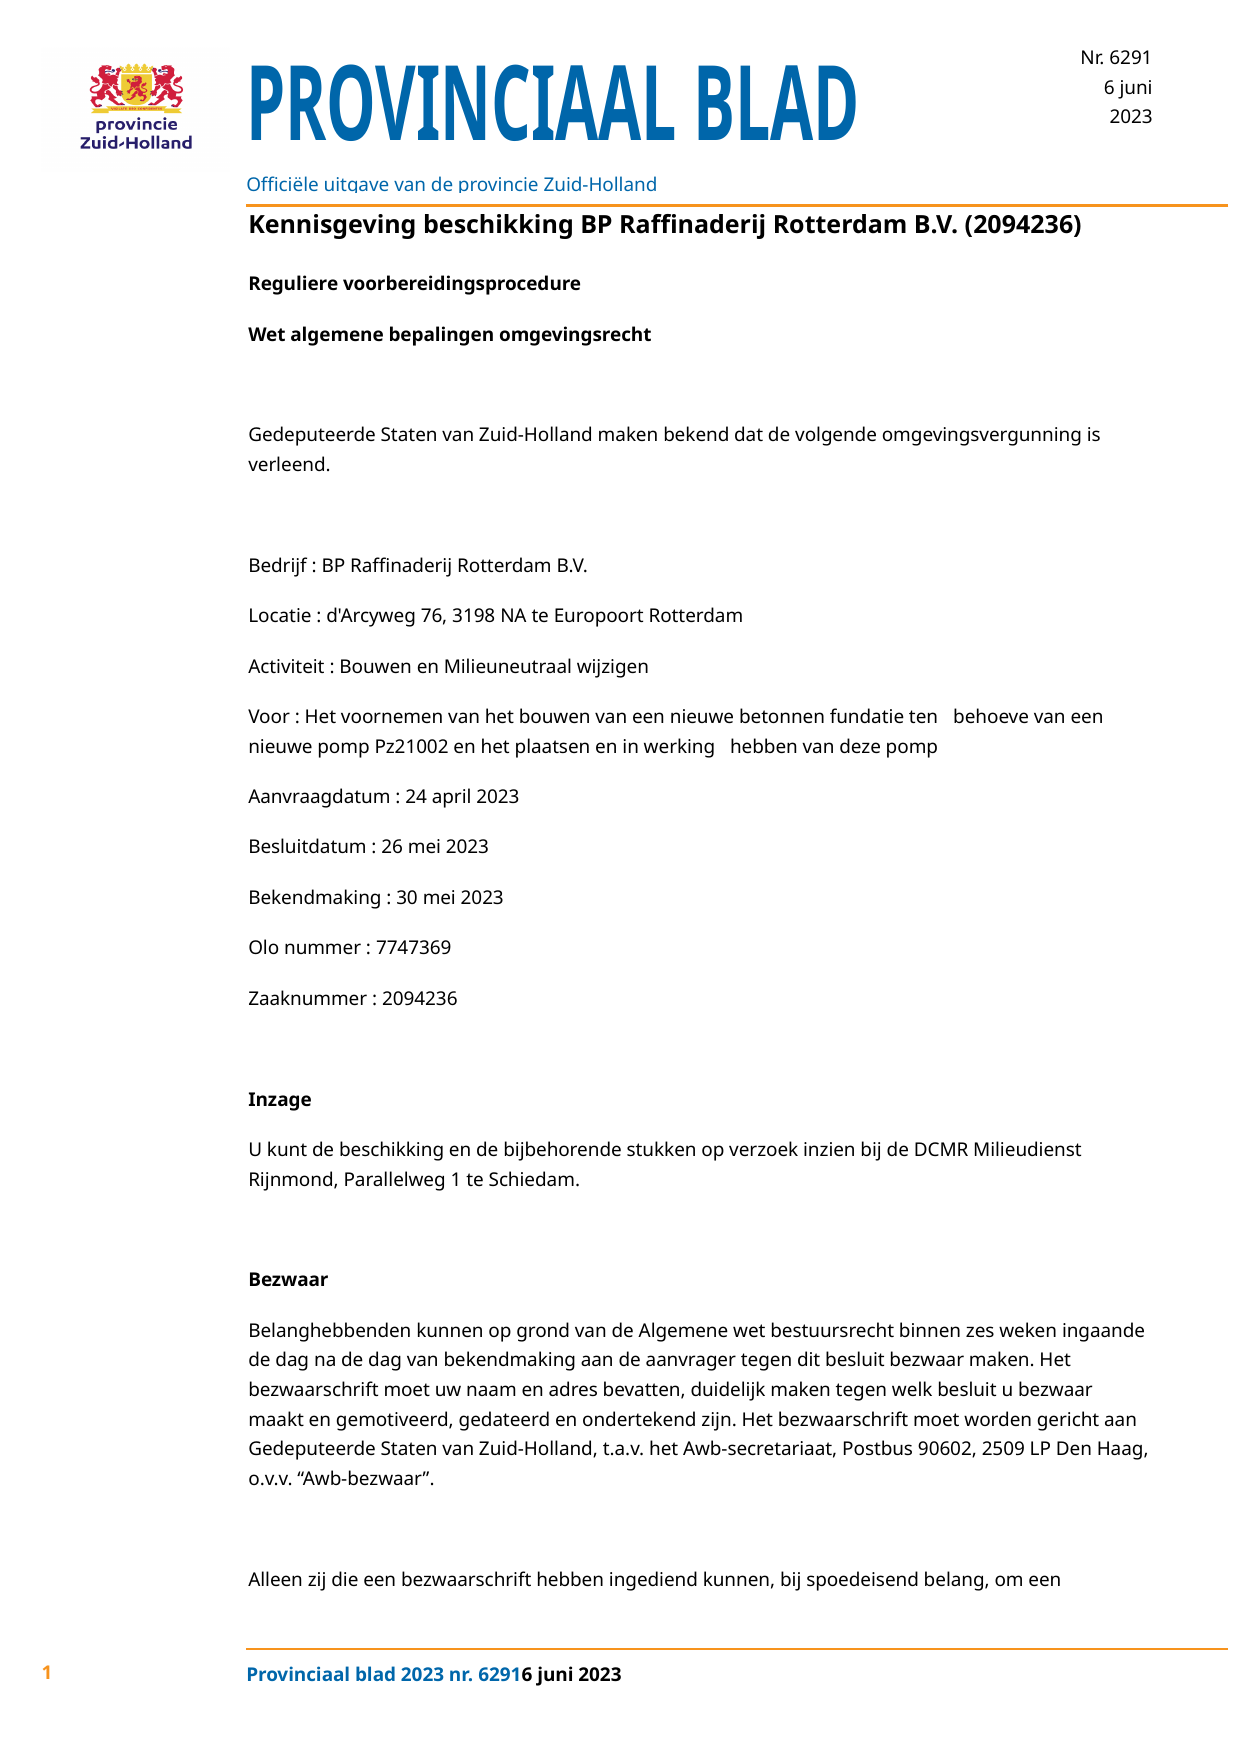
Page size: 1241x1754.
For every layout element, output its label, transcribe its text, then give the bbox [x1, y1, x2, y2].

text Bekendmaking : 30 mei 2023 [248, 884, 1152, 910]
text Inzage [248, 1086, 1152, 1111]
text Gedeputeerde Staten van Zuid-Holland maken bekend dat de volgende omgevingsvergunning is verleend. [248, 422, 1152, 477]
text Olo nummer : 7747369 [248, 934, 1152, 960]
text Voor : Het voornemen van het bouwen van een nieuwe betonnen fundatie ten behoeve van een nieuwe pomp Pz21002 en het plaatsen en in werking hebben van deze pomp [248, 703, 1152, 758]
text Activiteit : Bouwen en Milieuneutraal wijzigen [248, 653, 1152, 678]
text Besluitdatum : 26 mei 2023 [248, 834, 1152, 859]
text Bezwaar [248, 1267, 1152, 1292]
text Belanghebbenden kunnen op grond van de Algemene wet bestuursrecht binnen zes weken ingaande de dag na de dag van bekendmaking aan de aanvrager tegen dit besluit bezwaar maken. Het bezwaarschrift moet uw naam en adres bevatten, duidelijk maken tegen welk besluit u bezwaar maakt en gemotiveerd, gedateerd en ondertekend zijn. Het bezwaarschrift moet worden gericht aan Gedeputeerde Staten van Zuid-Holland, t.a.v. het Awb-secretariaat, Postbus 90602, 2509 LP Den Haag, o.v.v. “Awb-bezwaar”. [248, 1317, 1152, 1491]
text Alleen zij die een bezwaarschrift hebben ingediend kunnen, bij spoedeisend belang, om een [248, 1566, 1152, 1591]
text Locatie : d'Arcyweg 76, 3198 NA te Europoort Rotterdam [248, 602, 1152, 628]
text U kunt de beschikking en de bijbehorende stukken op verzoek inzien bij de DCMR Milieudienst Rijnmond, Parallelweg 1 te Schiedam. [248, 1136, 1152, 1191]
text Reguliere voorbereidingsprocedure [248, 270, 1152, 296]
text Aanvraagdatum : 24 april 2023 [248, 783, 1152, 809]
text Zaaknummer : 2094236 [248, 985, 1152, 1011]
text Bedrijf : BP Raffinaderij Rotterdam B.V. [248, 552, 1152, 578]
text Wet algemene bepalingen omgevingsrecht [248, 321, 1152, 346]
picture [41, 47, 231, 172]
text Kennisgeving beschikking BP Raffinaderij Rotterdam B.V. (2094236) [248, 207, 1152, 241]
